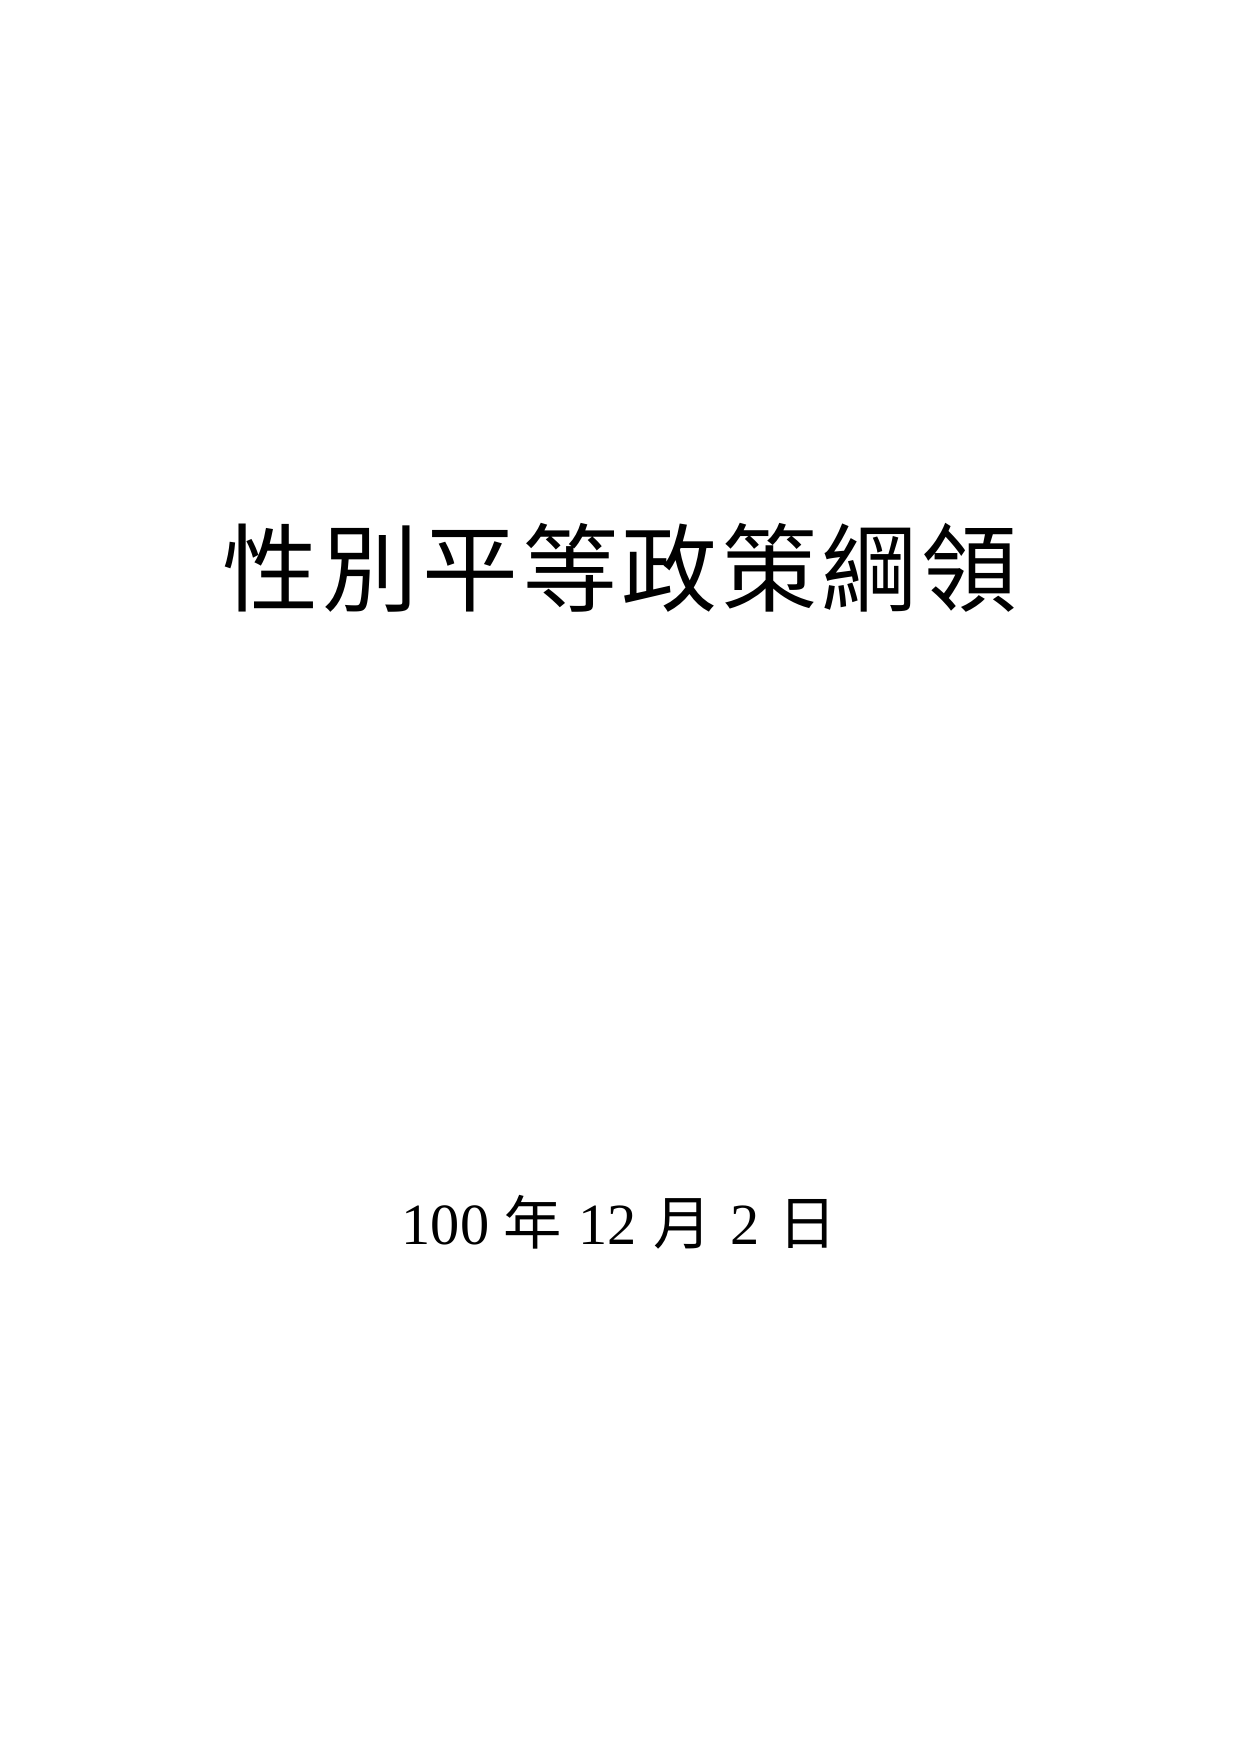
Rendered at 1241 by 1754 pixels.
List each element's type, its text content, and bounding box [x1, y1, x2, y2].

text 性別平等政策綱領 [195, 487, 1045, 637]
text 100年12月2日 [195, 1162, 1045, 1275]
